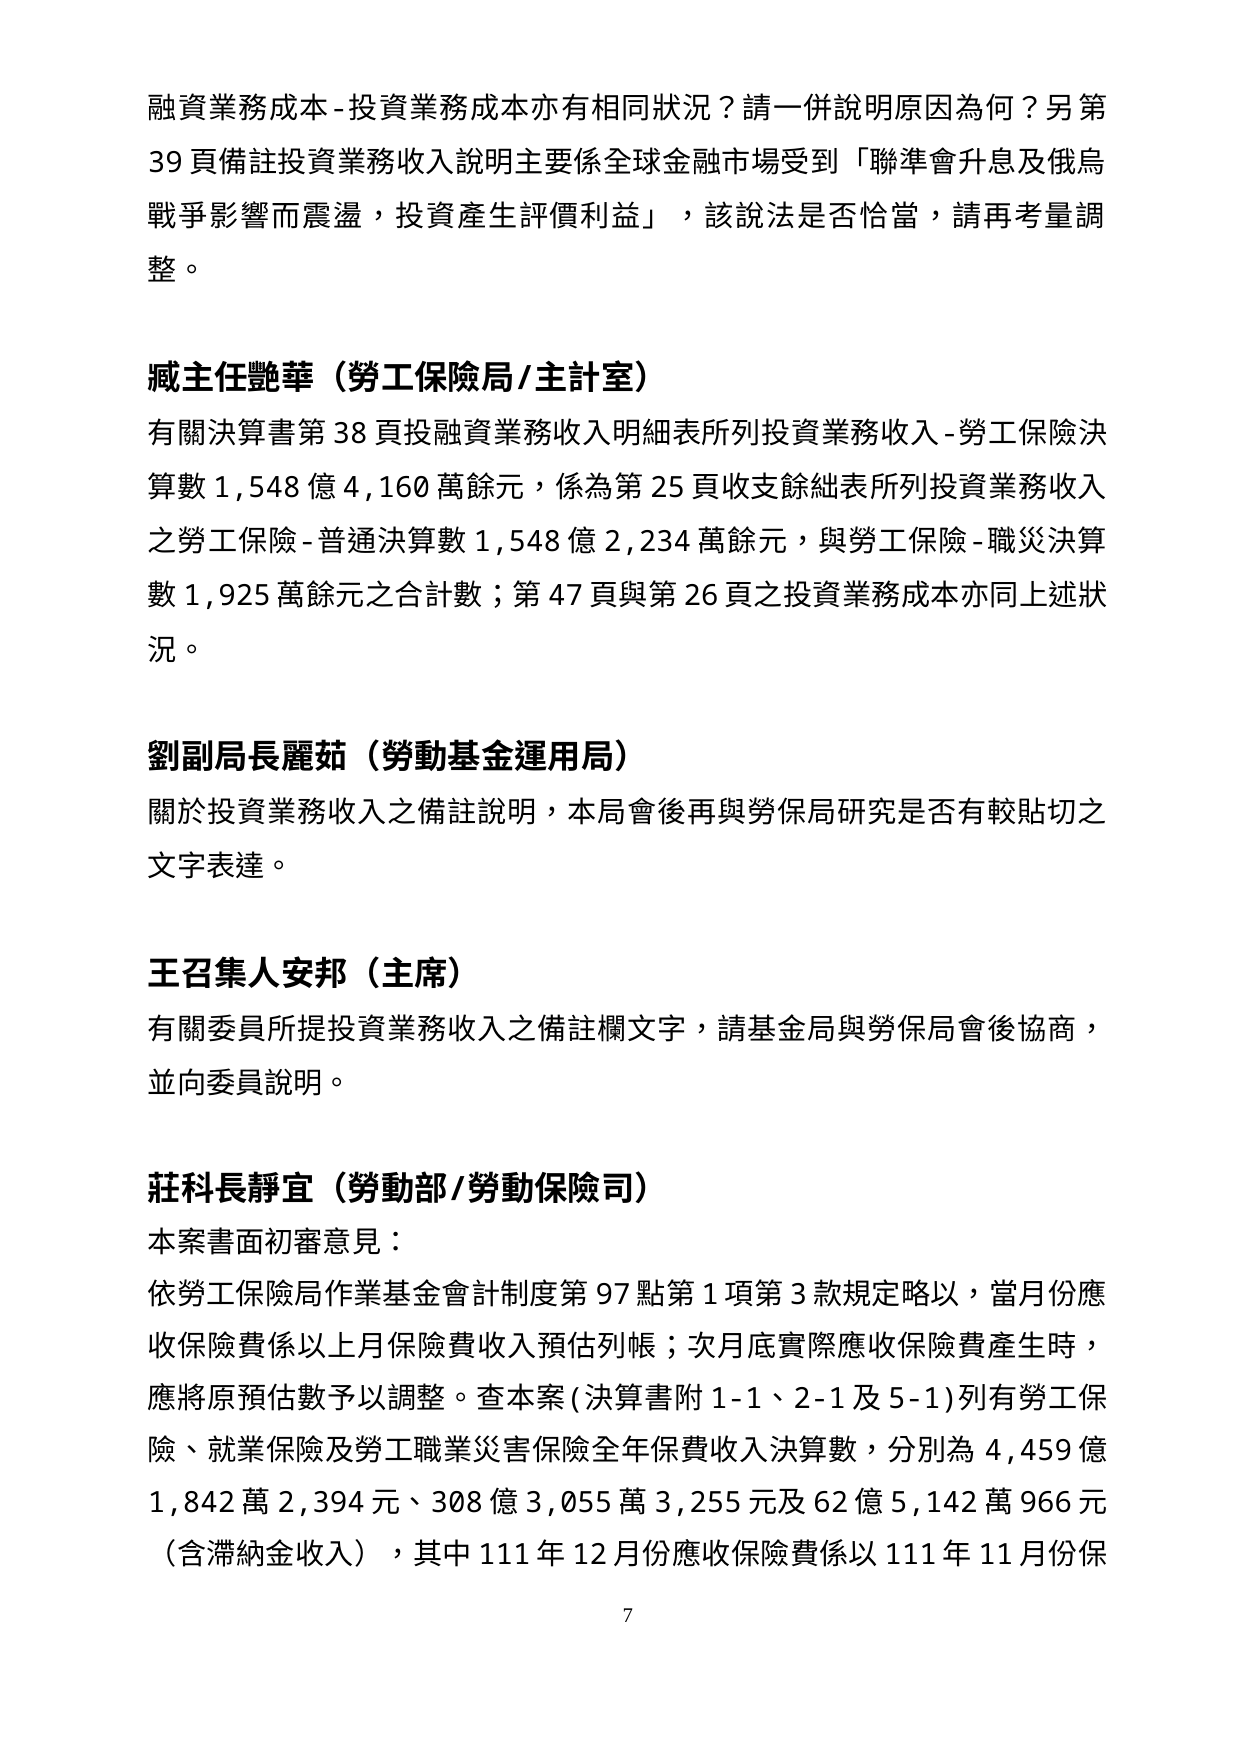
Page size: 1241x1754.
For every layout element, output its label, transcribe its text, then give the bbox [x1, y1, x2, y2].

text 有關決算書第38頁投融資業務收入明細表所列投資業務收入-勞工保險決算數1,548億4,160萬餘元，係為第25頁收支餘絀表所列投資業務收入之勞工保險-普通決算數1,548億2,234萬餘元，與勞工保險-職災決算數1,925萬餘元之合計數；第47頁與第26頁之投資業務成本亦同上述狀況。 [148, 400, 1107, 671]
text 有關委員所提投資業務收入之備註欄文字，請基金局與勞保局會後協商，並向委員說明。 [148, 996, 1107, 1104]
text 關於投資業務收入之備註說明，本局會後再與勞保局研究是否有較貼切之文字表達。 [148, 779, 1107, 887]
text 融資業務成本-投資業務成本亦有相同狀況？請一併說明原因為何？另第39頁備註投資業務收入說明主要係全球金融市場受到「聯準會升息及俄烏戰爭影響而震盪，投資產生評價利益」，該說法是否恰當，請再考量調整。 [148, 75, 1107, 292]
text 依勞工保險局作業基金會計制度第97點第1項第3款規定略以，當月份應收保險費係以上月保險費收入預估列帳；次月底實際應收保險費產生時，應將原預估數予以調整。查本案(決算書附1-1、2-1及5-1)列有勞工保險、就業保險及勞工職業災害保險全年保費收入決算數，分別為4,459億1,842萬2,394元、308億3,055萬3,255元及62億5,142萬966元（含滯納金收入），其中111年12月份應收保險費係以111年11月份保 [148, 1262, 1107, 1575]
text 王召集人安邦（主席） [148, 942, 1107, 996]
text 劉副局長麗茹（勞動基金運用局） [148, 725, 1107, 779]
text 臧主任艷華（勞工保險局/主計室） [148, 346, 1107, 400]
text 本案書面初審意見： [148, 1210, 1107, 1262]
text 莊科長靜宜（勞動部/勞動保險司） [148, 1158, 1107, 1210]
